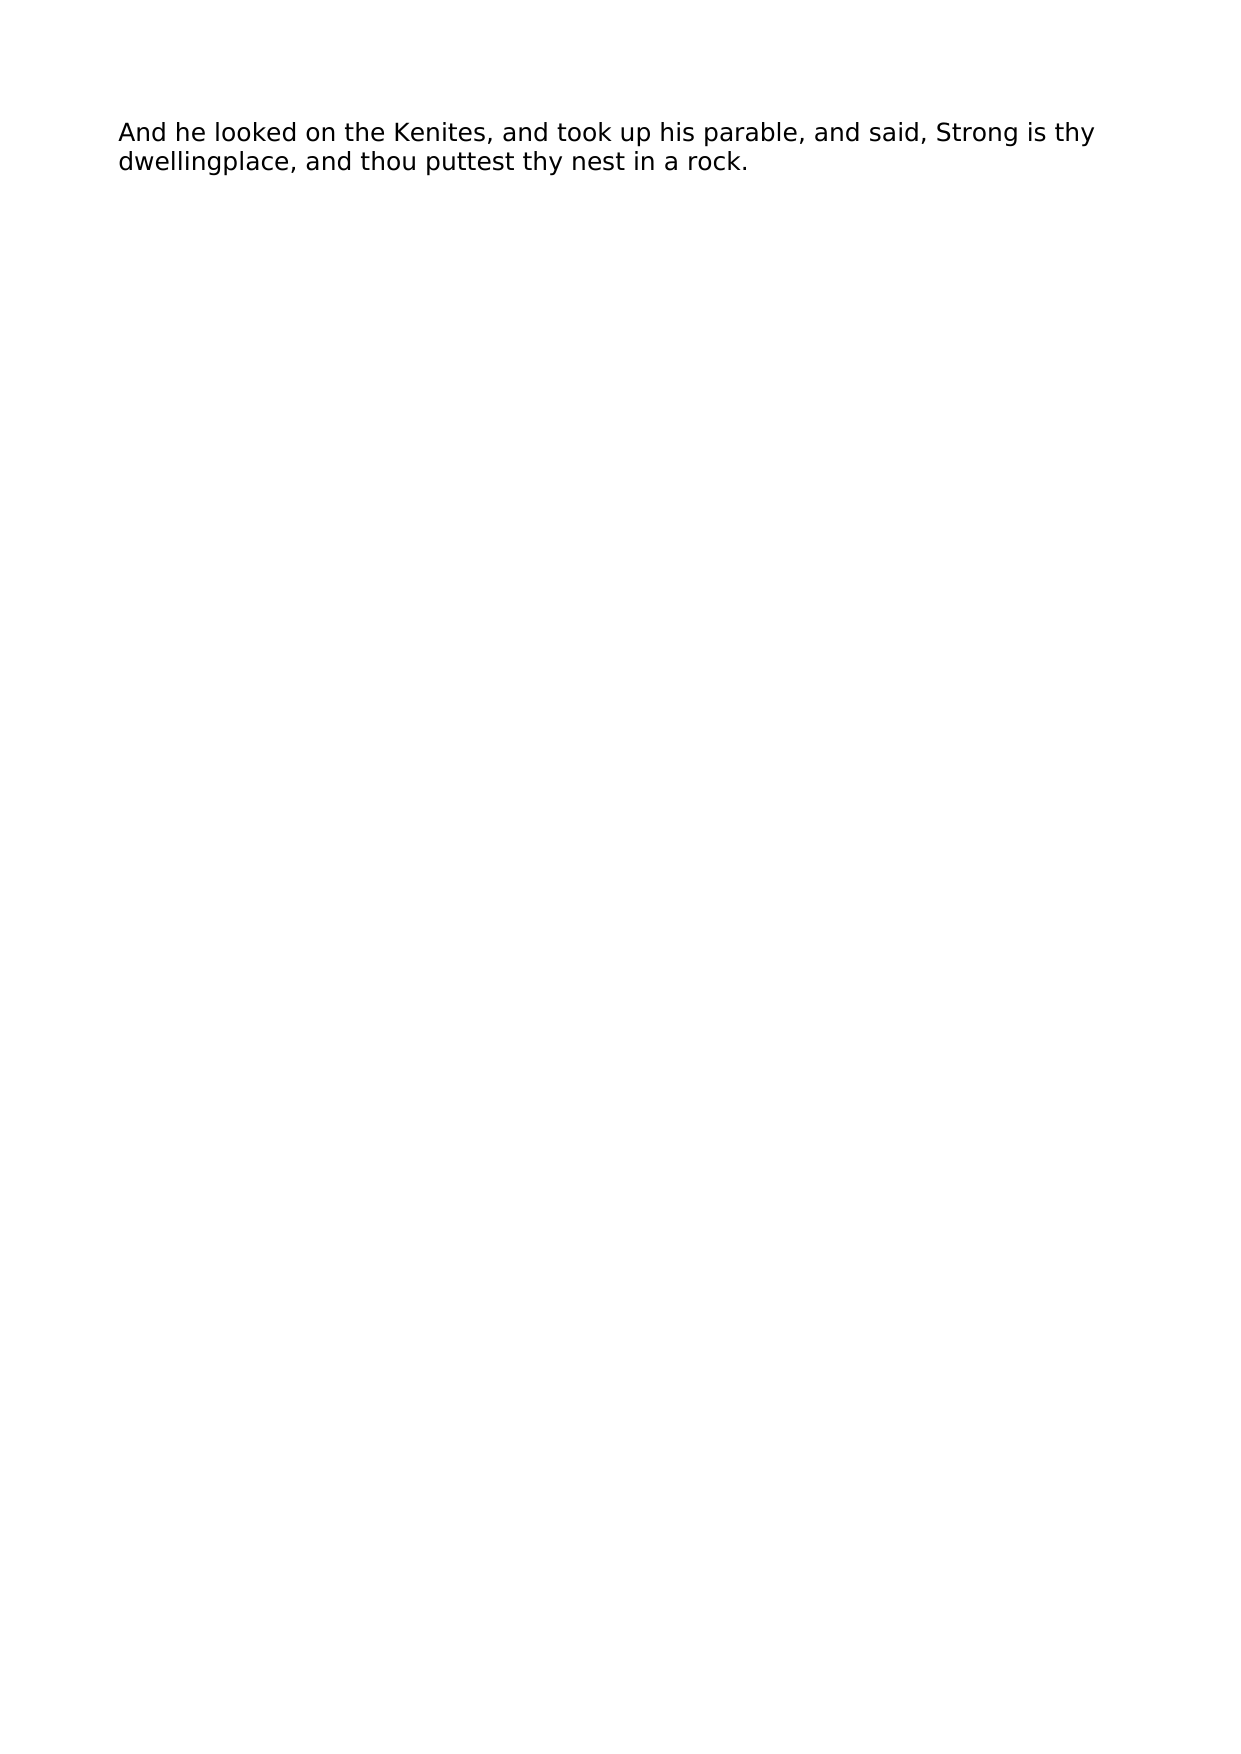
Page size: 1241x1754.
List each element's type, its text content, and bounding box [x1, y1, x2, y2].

text And he looked on the Kenites, and took up his parable, and said, Strong is thy dwellingplace, and thou puttest thy nest in a rock. [118, 118, 1122, 176]
